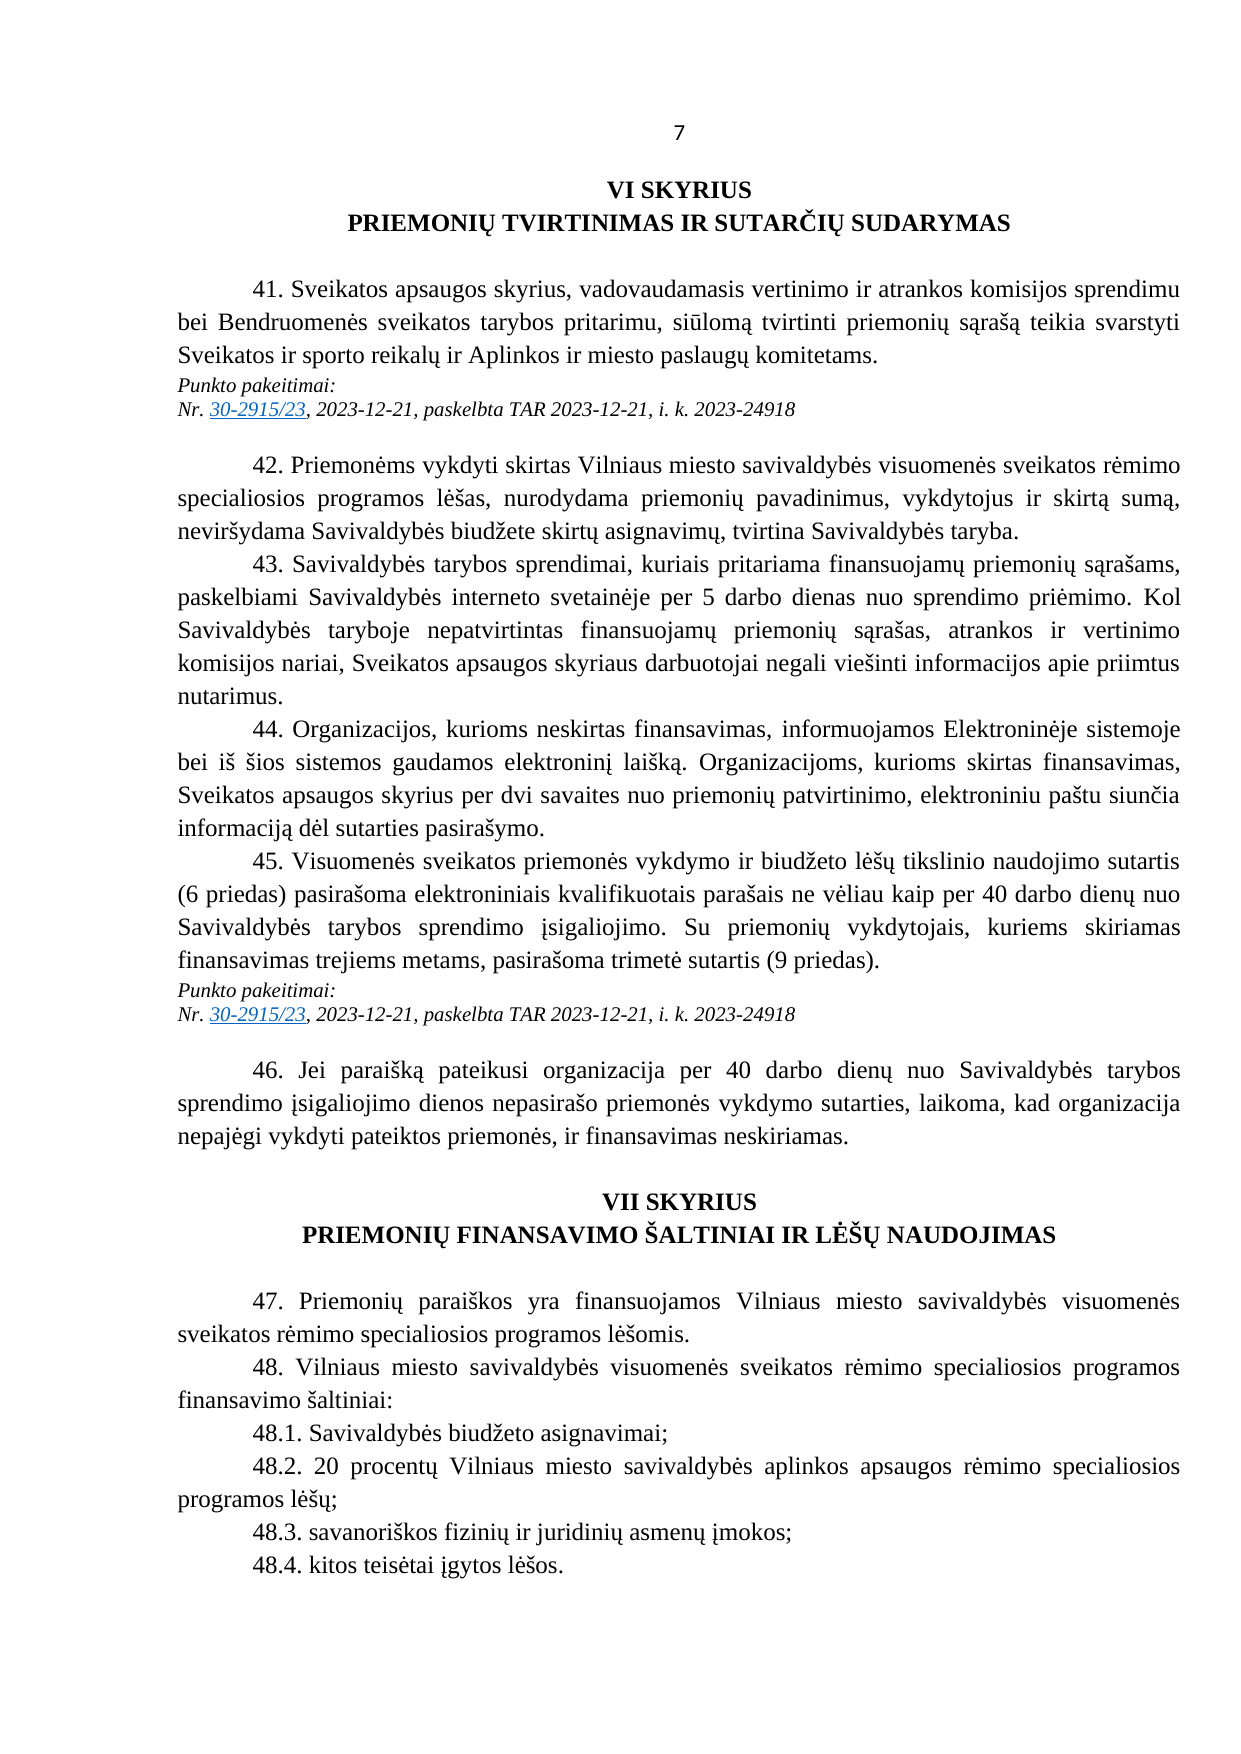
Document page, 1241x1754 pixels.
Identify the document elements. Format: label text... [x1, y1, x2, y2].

text 44. Organizacijos, kurioms neskirtas finansavimas, informuojamos Elektroninėje sistemoje bei iš šios sistemos gaudamos elektroninį laišką. Organizacijoms, kurioms skirtas finansavimas, Sveikatos apsaugos skyrius per dvi savaites nuo priemonių patvirtinimo, elektroniniu paštu siunčia informaciją dėl sutarties pasirašymo. [177, 714, 1181, 842]
text 46. Jei paraišką pateikusi organizacija per 40 darbo dienų nuo Savivaldybės tarybos sprendimo įsigaliojimo dienos nepasirašo priemonės vykdymo sutarties, laikoma, kad organizacija nepajėgi vykdyti pateiktos priemonės, ir finansavimas neskiriamas. [177, 1055, 1181, 1150]
text 47. Priemonių paraiškos yra finansuojamos Vilniaus miesto savivaldybės visuomenės sveikatos rėmimo specialiosios programos lėšomis. [177, 1286, 1181, 1348]
text Punkto pakeitimai: [177, 373, 1181, 397]
text 48.4. kitos teisėtai įgytos lėšos. [177, 1550, 1181, 1579]
text 48. Vilniaus miesto savivaldybės visuomenės sveikatos rėmimo specialiosios programos finansavimo šaltiniai: [177, 1352, 1181, 1414]
text Punkto pakeitimai: [177, 978, 1181, 1002]
text 42. Priemonėms vykdyti skirtas Vilniaus miesto savivaldybės visuomenės sveikatos rėmimo specialiosios programos lėšas, nurodydama priemonių pavadinimus, vykdytojus ir skirtą sumą, neviršydama Savivaldybės biudžete skirtų asignavimų, tvirtina Savivaldybės taryba. [177, 450, 1181, 545]
text VII SKYRIUS [177, 1187, 1181, 1216]
text 41. Sveikatos apsaugos skyrius, vadovaudamasis vertinimo ir atrankos komisijos sprendimu bei Bendruomenės sveikatos tarybos pritarimu, siūlomą tvirtinti priemonių sąrašą teikia svarstyti Sveikatos ir sporto reikalų ir Aplinkos ir miesto paslaugų komitetams. [177, 274, 1181, 369]
text 48.1. Savivaldybės biudžeto asignavimai; [252, 1418, 1181, 1447]
text 48.2. 20 procentų Vilniaus miesto savivaldybės aplinkos apsaugos rėmimo specialiosios programos lėšų; [177, 1451, 1181, 1513]
text 43. Savivaldybės tarybos sprendimai, kuriais pritariama finansuojamų priemonių sąrašams, paskelbiami Savivaldybės interneto svetainėje per 5 darbo dienas nuo sprendimo priėmimo. Kol Savivaldybės taryboje nepatvirtintas finansuojamų priemonių sąrašas, atrankos ir vertinimo komisijos nariai, Sveikatos apsaugos skyriaus darbuotojai negali viešinti informacijos apie priimtus nutarimus. [177, 549, 1181, 710]
text PRIEMONIŲ FINANSAVIMO ŠALTINIAI IR LĖŠŲ NAUDOJIMAS [177, 1220, 1181, 1249]
text 45. Visuomenės sveikatos priemonės vykdymo ir biudžeto lėšų tikslinio naudojimo sutartis (6 priedas) pasirašoma elektroniniais kvalifikuotais parašais ne vėliau kaip per 40 darbo dienų nuo Savivaldybės tarybos sprendimo įsigaliojimo. Su priemonių vykdytojais, kuriems skiriamas finansavimas trejiems metams, pasirašoma trimetė sutartis (9 priedas). [177, 846, 1181, 974]
text PRIEMONIŲ TVIRTINIMAS IR SUTARČIŲ SUDARYMAS [177, 208, 1181, 237]
text Nr. 30-2915/23, 2023-12-21, paskelbta TAR 2023-12-21, i. k. 2023-24918 [177, 397, 1181, 421]
text Nr. 30-2915/23, 2023-12-21, paskelbta TAR 2023-12-21, i. k. 2023-24918 [177, 1002, 1181, 1026]
text VI SKYRIUS [177, 175, 1181, 204]
text 48.3. savanoriškos fizinių ir juridinių asmenų įmokos; [177, 1517, 1181, 1546]
